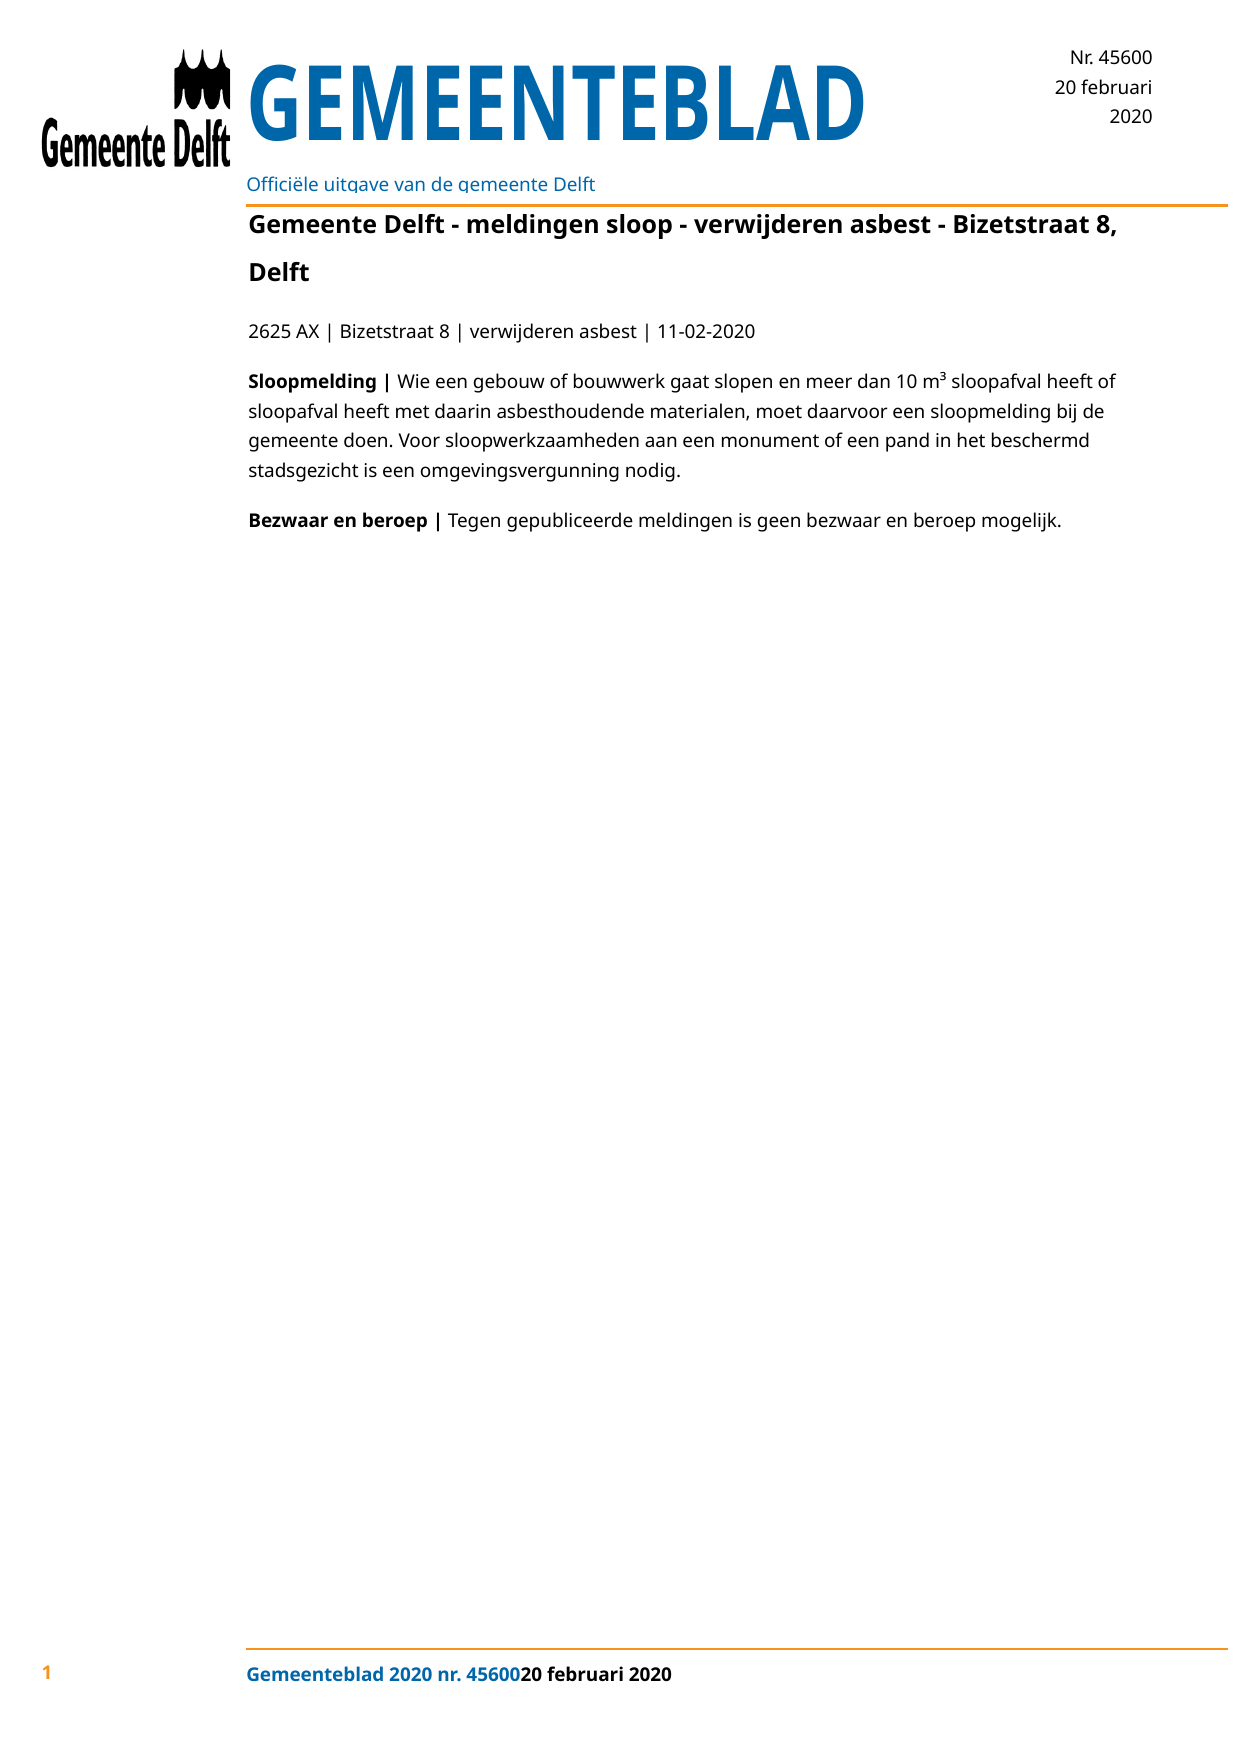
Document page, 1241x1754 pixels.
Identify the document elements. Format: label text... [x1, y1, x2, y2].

text Sloopmelding | Wie een gebouw of bouwwerk gaat slopen en meer dan 10 m³ sloopafval heeft of sloopafval heeft met daarin asbesthoudende materialen, moet daarvoor een sloopmelding bij de gemeente doen. Voor sloopwerkzaamheden aan een monument of een pand in het beschermd stadsgezicht is een omgevingsvergunning nodig. [248, 368, 1152, 483]
text 2625 AX | Bizetstraat 8 | verwijderen asbest | 11-02-2020 [248, 318, 1152, 344]
text Gemeente Delft - meldingen sloop - verwijderen asbest - Bizetstraat 8, Delft [248, 207, 1152, 288]
picture [41, 47, 231, 172]
text Bezwaar en beroep | Tegen gepubliceerde meldingen is geen bezwaar en beroep mogelijk. [248, 507, 1152, 533]
